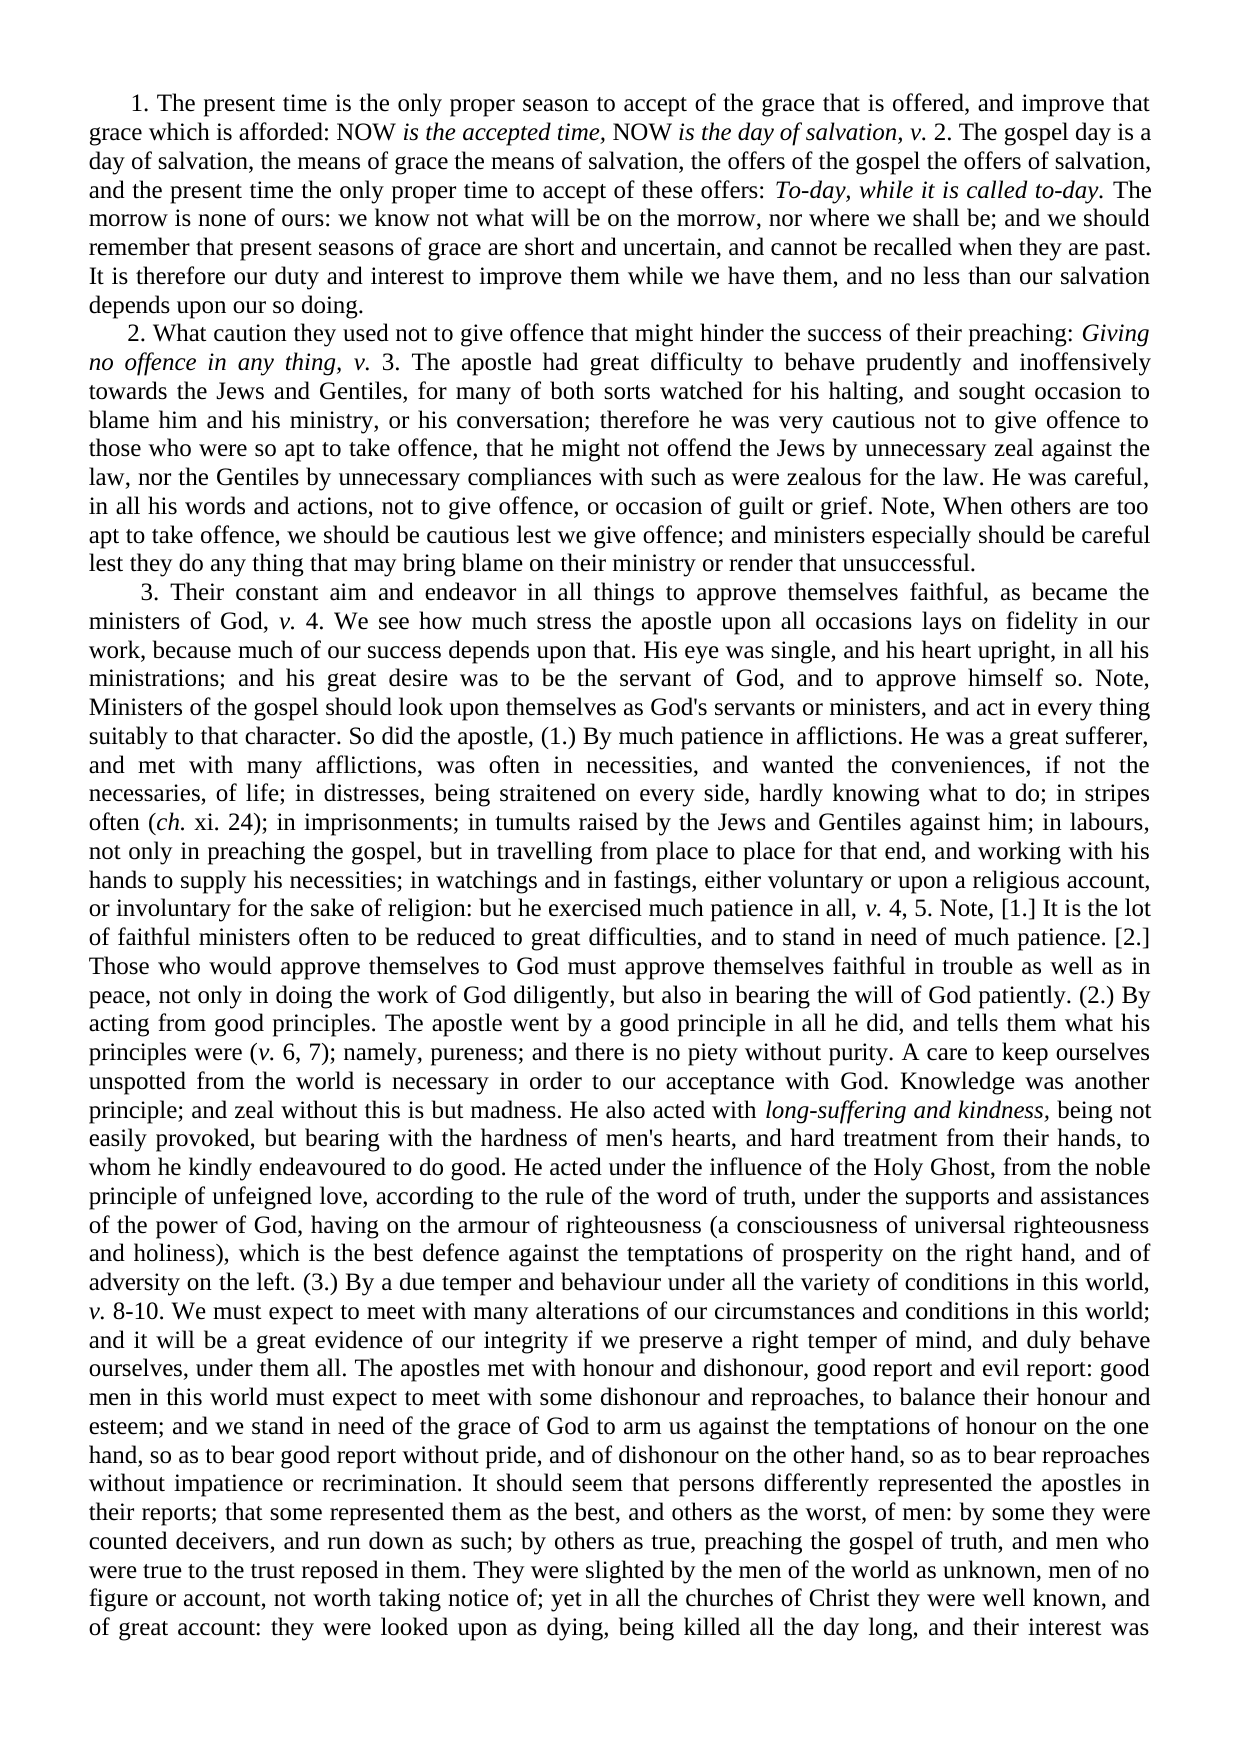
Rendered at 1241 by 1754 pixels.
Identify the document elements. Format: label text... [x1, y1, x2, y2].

text 1. The present time is the only proper season to accept of the grace that is offered, and improve that grace which is afforded: NOW is the accepted time, NOW is the day of salvation, v. 2. The gospel day is a day of salvation, the means of grace the means of salvation, the offers of the gospel the offers of salvation, and the present time the only proper time to accept of these offers: To-day, while it is called to-day. The morrow is none of ours: we know not what will be on the morrow, nor where we shall be; and we should remember that present seasons of grace are short and uncertain, and cannot be recalled when they are past. It is therefore our duty and interest to improve them while we have them, and no less than our salvation depends upon our so doing. [88, 88, 1152, 318]
text 3. Their constant aim and endeavor in all things to approve themselves faithful, as became the ministers of God, v. 4. We see how much stress the apostle upon all occasions lays on fidelity in our work, because much of our success depends upon that. His eye was single, and his heart upright, in all his ministrations; and his great desire was to be the servant of God, and to approve himself so. Note, Ministers of the gospel should look upon themselves as God's servants or ministers, and act in every thing suitably to that character. So did the apostle, (1.) By much patience in afflictions. He was a great sufferer, and met with many afflictions, was often in necessities, and wanted the conveniences, if not the necessaries, of life; in distresses, being straitened on every side, hardly knowing what to do; in stripes often (ch. xi. 24); in imprisonments; in tumults raised by the Jews and Gentiles against him; in labours, not only in preaching the gospel, but in travelling from place to place for that end, and working with his hands to supply his necessities; in watchings and in fastings, either voluntary or upon a religious account, or involuntary for the sake of religion: but he exercised much patience in all, v. 4, 5. Note, [1.] It is the lot of faithful ministers often to be reduced to great difficulties, and to stand in need of much patience. [2.] Those who would approve themselves to God must approve themselves faithful in trouble as well as in peace, not only in doing the work of God diligently, but also in bearing the will of God patiently. (2.) By acting from good principles. The apostle went by a good principle in all he did, and tells them what his principles were (v. 6, 7); namely, pureness; and there is no piety without purity. A care to keep ourselves unspotted from the world is necessary in order to our acceptance with God. Knowledge was another principle; and zeal without this is but madness. He also acted with long-suffering and kindness, being not easily provoked, but bearing with the hardness of men's hearts, and hard treatment from their hands, to whom he kindly endeavoured to do good. He acted under the influence of the Holy Ghost, from the noble principle of unfeigned love, according to the rule of the word of truth, under the supports and assistances of the power of God, having on the armour of righteousness (a consciousness of universal righteousness and holiness), which is the best defence against the temptations of prosperity on the right hand, and of adversity on the left. (3.) By a due temper and behaviour under all the variety of conditions in this world, v. 8-10. We must expect to meet with many alterations of our circumstances and conditions in this world; and it will be a great evidence of our integrity if we preserve a right temper of mind, and duly behave ourselves, under them all. The apostles met with honour and dishonour, good report and evil report: good men in this world must expect to meet with some dishonour and reproaches, to balance their honour and esteem; and we stand in need of the grace of God to arm us against the temptations of honour on the one hand, so as to bear good report without pride, and of dishonour on the other hand, so as to bear reproaches without impatience or recrimination. It should seem that persons differently represented the apostles in their reports; that some represented them as the best, and others as the worst, of men: by some they were counted deceivers, and run down as such; by others as true, preaching the gospel of truth, and men who were true to the trust reposed in them. They were slighted by the men of the world as unknown, men of no figure or account, not worth taking notice of; yet in all the churches of Christ they were well known, and of great account: they were looked upon as dying, being killed all the day long, and their interest was [88, 577, 1152, 1641]
text 2. What caution they used not to give offence that might hinder the success of their preaching: Giving no offence in any thing, v. 3. The apostle had great difficulty to behave prudently and inoffensively towards the Jews and Gentiles, for many of both sorts watched for his halting, and sought occasion to blame him and his ministry, or his conversation; therefore he was very cautious not to give offence to those who were so apt to take offence, that he might not offend the Jews by unnecessary zeal against the law, nor the Gentiles by unnecessary compliances with such as were zealous for the law. He was careful, in all his words and actions, not to give offence, or occasion of guilt or grief. Note, When others are too apt to take offence, we should be cautious lest we give offence; and ministers especially should be careful lest they do any thing that may bring blame on their ministry or render that unsuccessful. [88, 318, 1152, 577]
